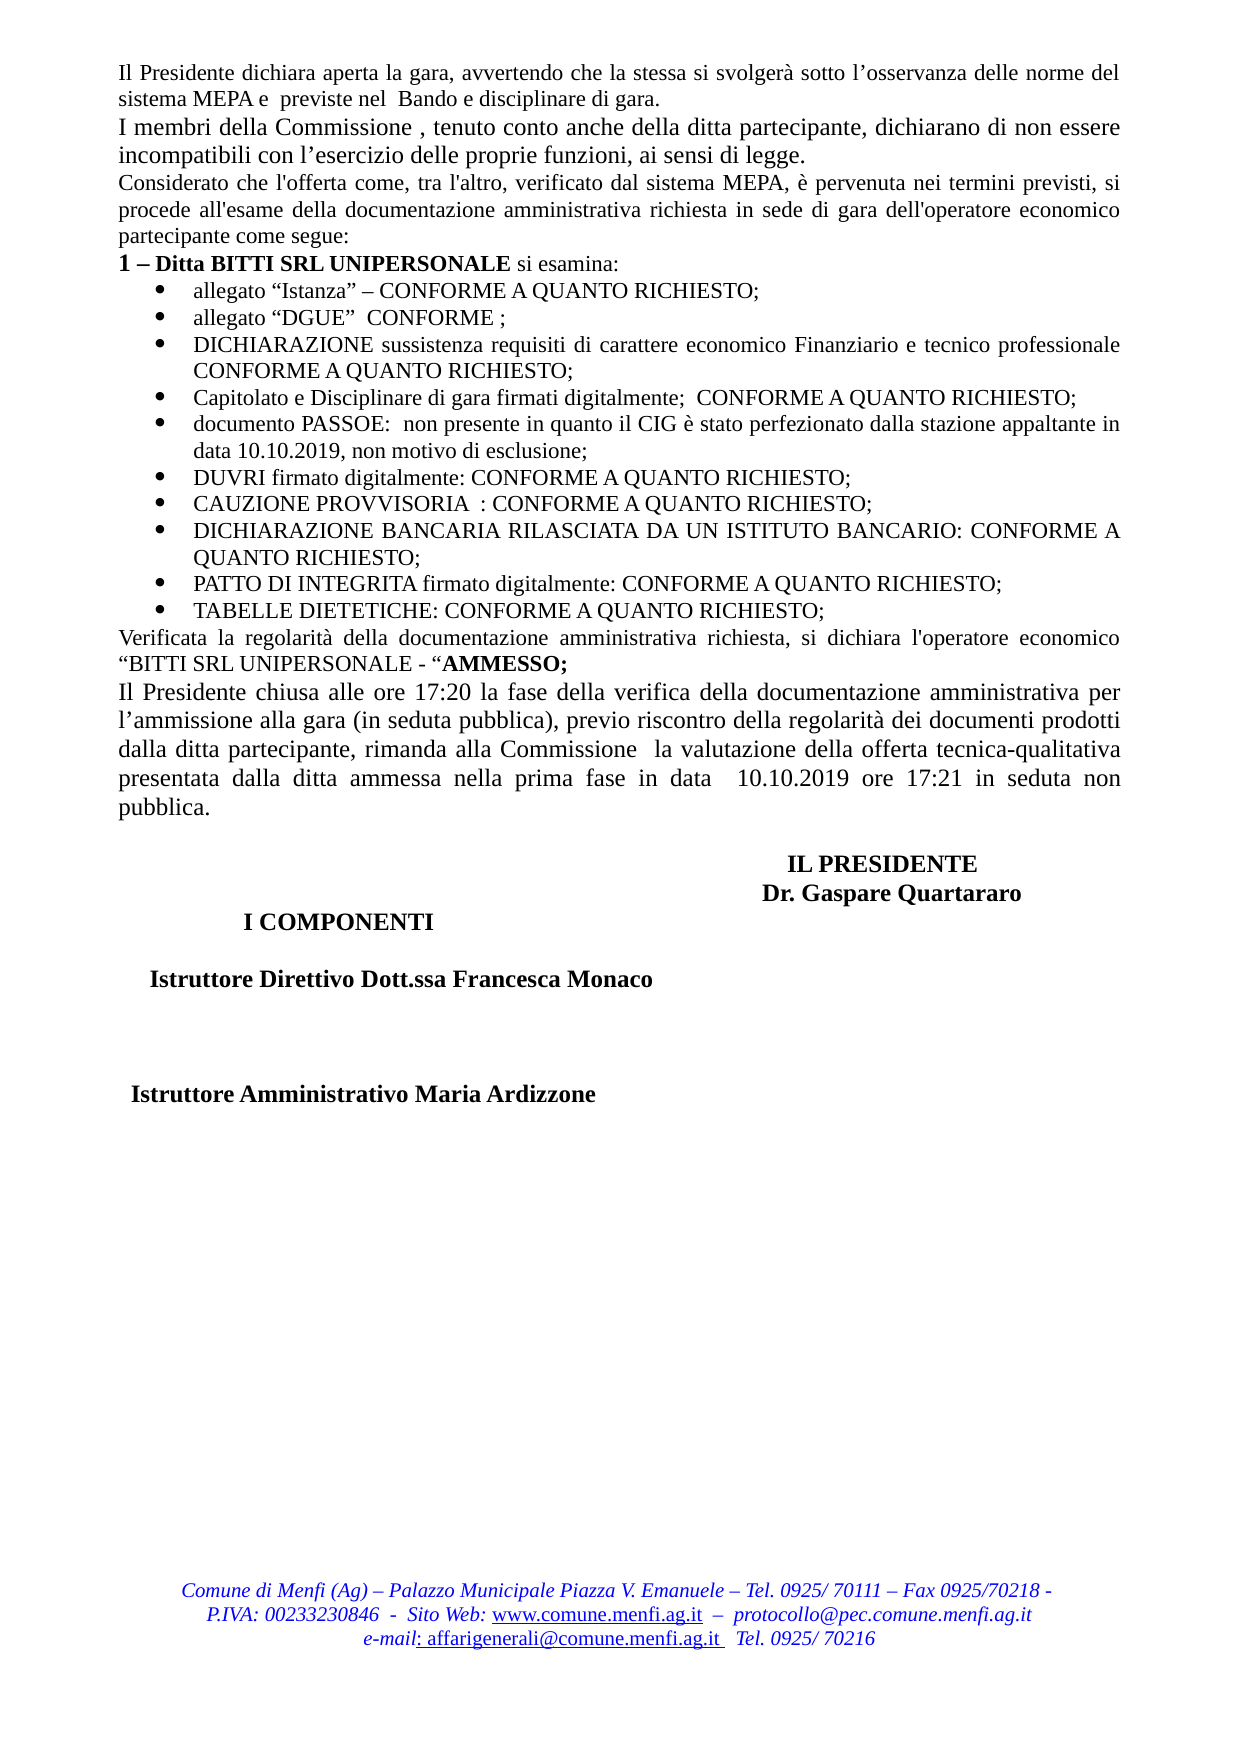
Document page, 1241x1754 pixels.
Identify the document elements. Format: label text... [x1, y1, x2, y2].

text Verificata la regolarità della documentazione amministrativa richiesta, si dichiara l'operatore economico “BITTI SRL UNIPERSONALE - “AMMESSO; [118, 624, 1122, 677]
text Istruttore Amministrativo Maria Ardizzone [118, 1079, 1122, 1108]
list documento PASSOE: non presente in quanto il CIG è stato perfezionato dalla stazione appaltante in data 10.10.2019, non motivo di esclusione; [156, 411, 1122, 464]
list PATTO DI INTEGRITA firmato digitalmente: CONFORME A QUANTO RICHIESTO; [156, 570, 1122, 597]
list DUVRI firmato digitalmente: CONFORME A QUANTO RICHIESTO; [156, 464, 1122, 490]
list TABELLE DIETETICHE: CONFORME A QUANTO RICHIESTO; [156, 597, 1122, 624]
text Dr. Gaspare Quartararo [118, 878, 1122, 907]
text I COMPONENTI [118, 907, 1122, 935]
text IL PRESIDENTE [118, 849, 1122, 878]
text Considerato che l'offerta come, tra l'altro, verificato dal sistema MEPA, è pervenuta nei termini previsti, si procede all'esame della documentazione amministrativa richiesta in sede di gara dell'operatore economico partecipante come segue: [118, 169, 1122, 248]
list DICHIARAZIONE sussistenza requisiti di carattere economico Finanziario e tecnico professionale CONFORME A QUANTO RICHIESTO; [156, 331, 1122, 384]
list allegato “Istanza” – CONFORME A QUANTO RICHIESTO; [156, 277, 1122, 304]
list allegato “DGUE” CONFORME ; [156, 304, 1122, 331]
text Il Presidente dichiara aperta la gara, avvertendo che la stessa si svolgerà sotto l’osservanza delle norme del sistema MEPA e previste nel Bando e disciplinare di gara. [118, 59, 1122, 112]
list DICHIARAZIONE BANCARIA RILASCIATA DA UN ISTITUTO BANCARIO: CONFORME A QUANTO RICHIESTO; [156, 517, 1122, 570]
text Istruttore Direttivo Dott.ssa Francesca Monaco [118, 964, 1122, 993]
text I membri della Commissione , tenuto conto anche della ditta partecipante, dichiarano di non essere incompatibili con l’esercizio delle proprie funzioni, ai sensi di legge. [118, 112, 1122, 169]
list Capitolato e Disciplinare di gara firmati digitalmente; CONFORME A QUANTO RICHIESTO; [156, 384, 1122, 411]
text 1 – Ditta BITTI SRL UNIPERSONALE si esamina: [118, 248, 1122, 277]
text Il Presidente chiusa alle ore 17:20 la fase della verifica della documentazione amministrativa per l’ammissione alla gara (in seduta pubblica), previo riscontro della regolarità dei documenti prodotti dalla ditta partecipante, rimanda alla Commissione la valutazione della offerta tecnica-qualitativa presentata dalla ditta ammessa nella prima fase in data 10.10.2019 ore 17:21 in seduta non pubblica. [118, 677, 1122, 820]
list CAUZIONE PROVVISORIA : CONFORME A QUANTO RICHIESTO; [156, 490, 1122, 517]
